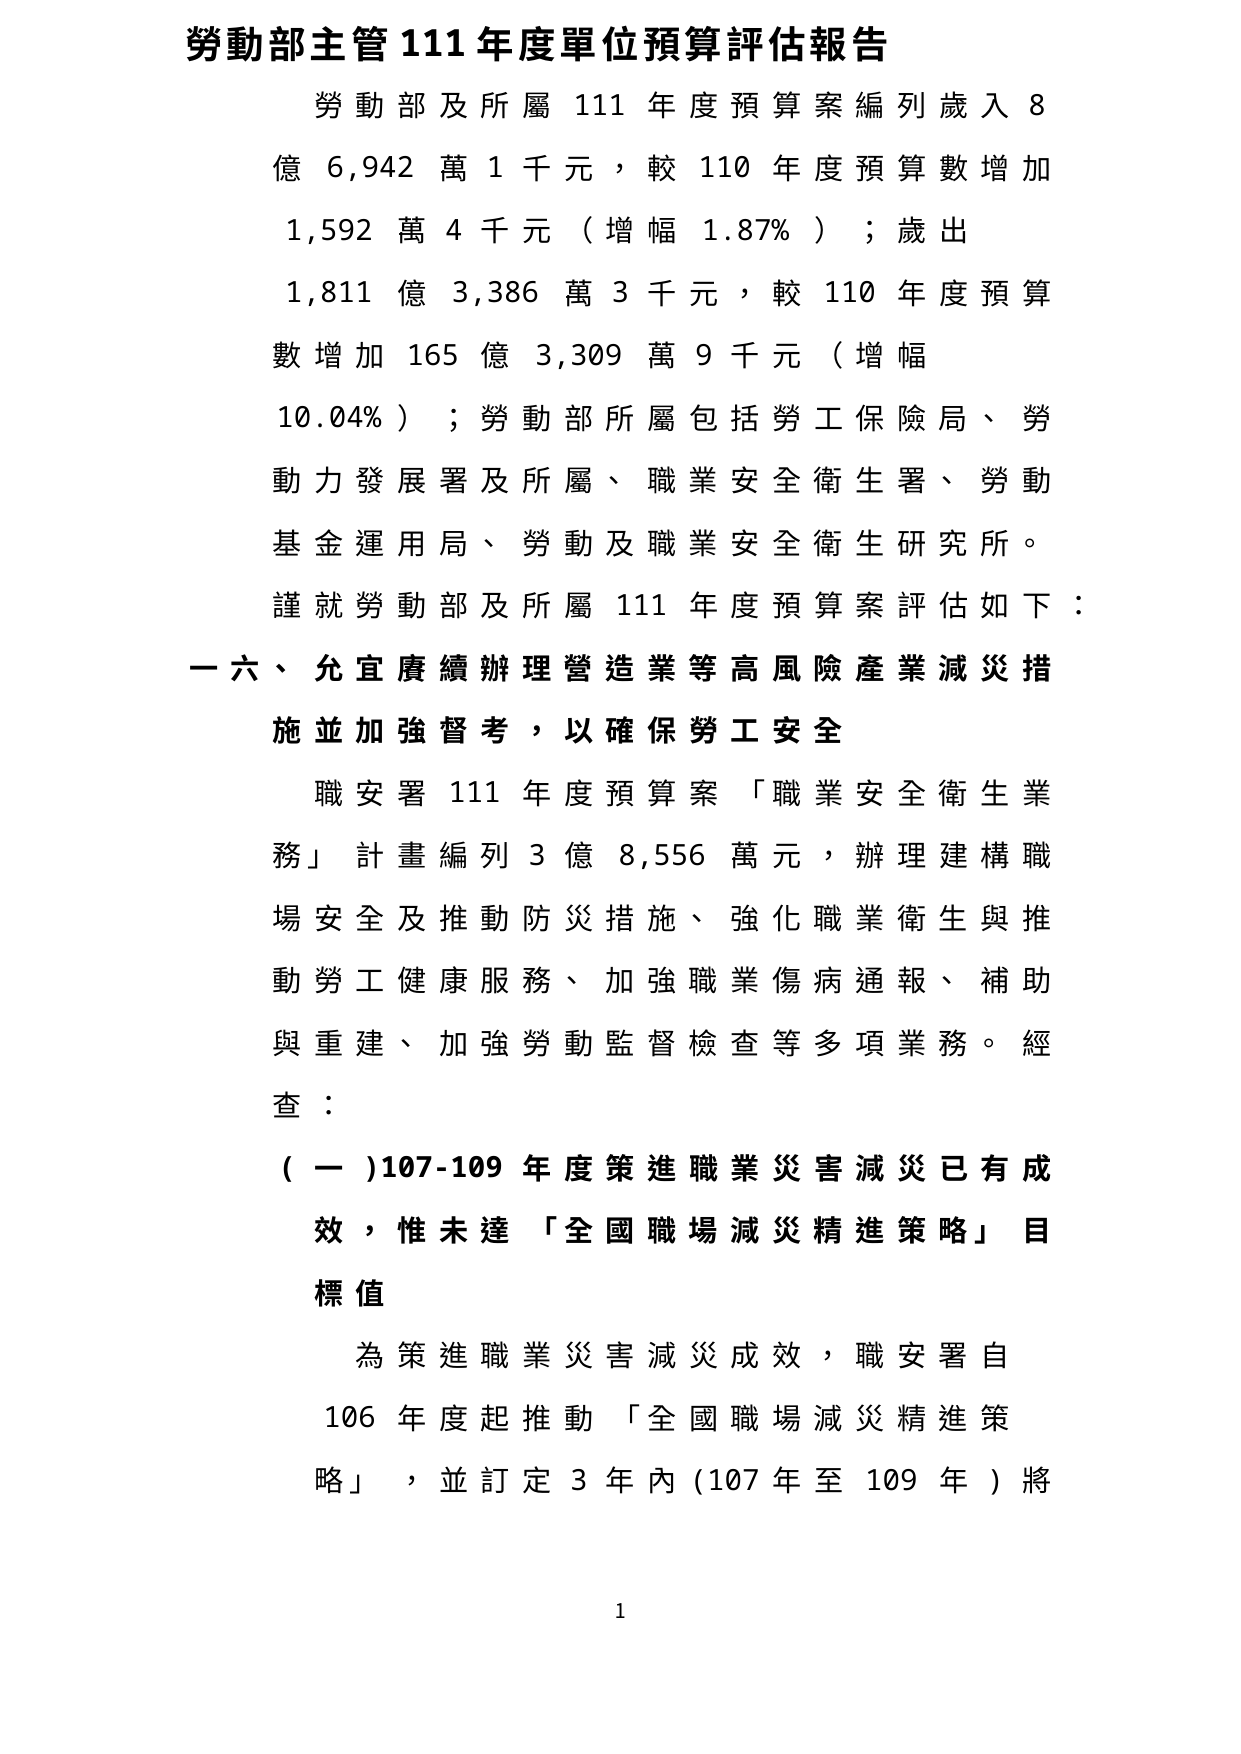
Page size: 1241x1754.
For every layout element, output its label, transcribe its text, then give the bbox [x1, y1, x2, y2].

text (一)107-109年度策進職業災害減災已有成效，惟未達「全國職場減災精進策略」目標值 [242, 1125, 1058, 1312]
text 職安署111年度預算案「職業安全衛生業務」計畫編列3億8,556萬元，辦理建構職場安全及推動防災措施、強化職業衛生與推動勞工健康服務、加強職業傷病通報、補助與重建、加強勞動監督檢查等多項業務。經查： [242, 750, 1058, 1125]
text 一六、允宜賡續辦理營造業等高風險產業減災措施並加強督考，以確保勞工安全 [183, 625, 1058, 750]
text 為策進職業災害減災成效，職安署自106年度起推動「全國職場減災精進策略」，並訂定3年內(107年至109年)將勞工保險職業災害千人率(下稱職災千人率)較103年至105年之平均值3.199 ‰下降30%之挑戰目標(2.239 ‰)。其策略包含加強監督檢查效能、提升輔導改善自主管理機制、落實防災教育訓練、擴大工安宣導、整合跨機關防災資源、健全法規制度、其他策進作為等多面向，積極透過跨機關合作模式，整合相關行政資源，強化降災相關作為。 [271, 1312, 1058, 1500]
text 勞動部及所屬111年度預算案編列歲入8億6,942萬1千元，較110年度預算數增加1,592萬4千元（增幅1.87%）；歲出1,811億3,386萬3千元，較110年度預算數增加165億3,309萬9千元（增幅10.04%）；勞動部所屬包括勞工保險局、勞動力發展署及所屬、職業安全衛生署、勞動基金運用局、勞動及職業安全衛生研究所。謹就勞動部及所屬111年度預算案評估如下： [242, 62, 1058, 625]
text 勞動部主管111年度單位預算評估報告 [183, 0, 1058, 62]
